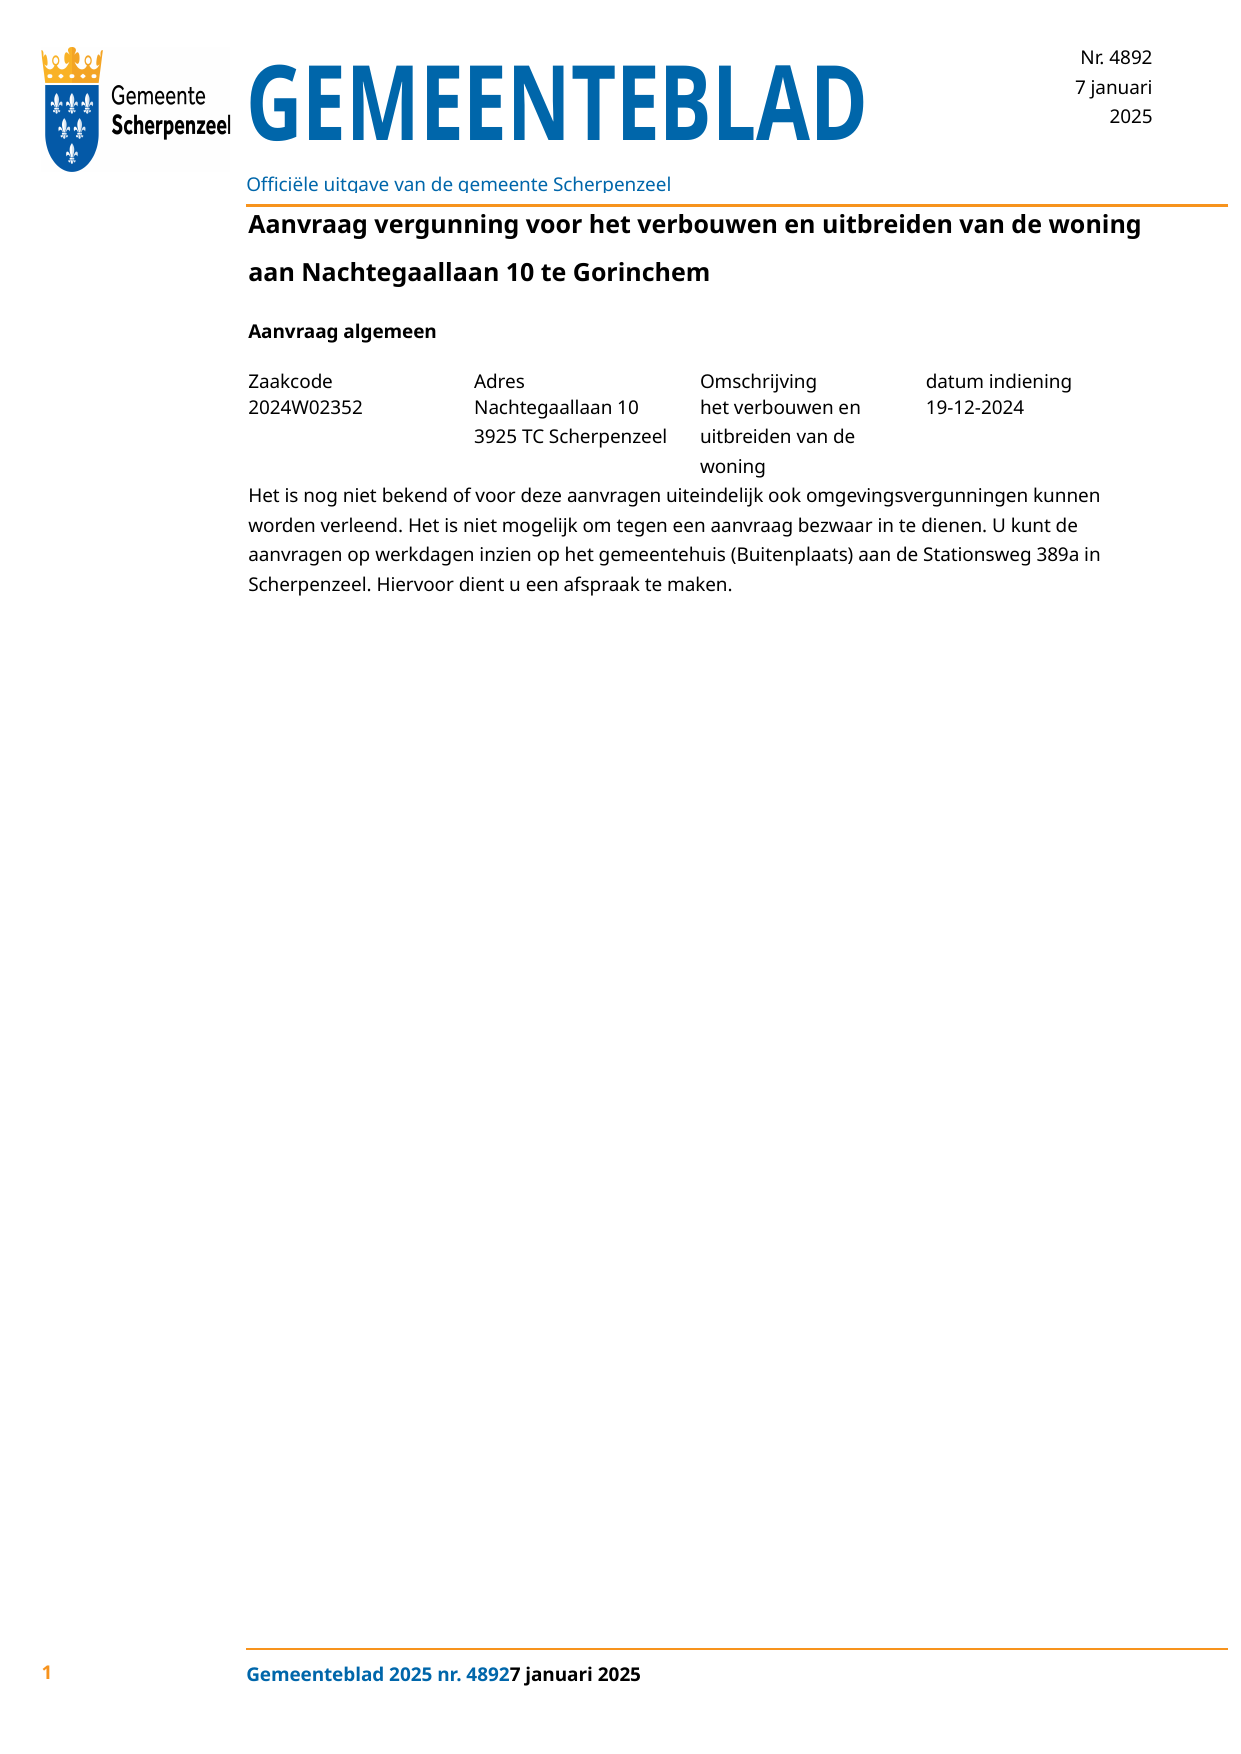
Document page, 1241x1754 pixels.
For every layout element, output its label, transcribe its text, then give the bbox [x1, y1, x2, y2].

table_cell 2024W02352 [248, 394, 474, 479]
text Aanvraag algemeen [248, 318, 1152, 344]
table_header Adres [474, 369, 700, 394]
table_cell Nachtegaallaan 10 3925 TC Scherpenzeel [474, 394, 700, 479]
picture [41, 47, 231, 172]
table_cell 19-12-2024 [926, 394, 1152, 479]
table_header Zaakcode [248, 369, 474, 394]
text Aanvraag vergunning voor het verbouwen en uitbreiden van de woning aan Nachtegaallaan 10 te Gorinchem [248, 207, 1152, 288]
text Het is nog niet bekend of voor deze aanvragen uiteindelijk ook omgevingsvergunningen kunnen worden verleend. Het is niet mogelijk om tegen een aanvraag bezwaar in te dienen. U kunt de aanvragen op werkdagen inzien op het gemeentehuis (Buitenplaats) aan de Stationsweg 389a in Scherpenzeel. Hiervoor dient u een afspraak te maken. [248, 482, 1152, 597]
table_header Omschrijving [700, 369, 926, 394]
table_header datum indiening [926, 369, 1152, 394]
table_cell het verbouwen en uitbreiden van de woning [700, 394, 926, 479]
